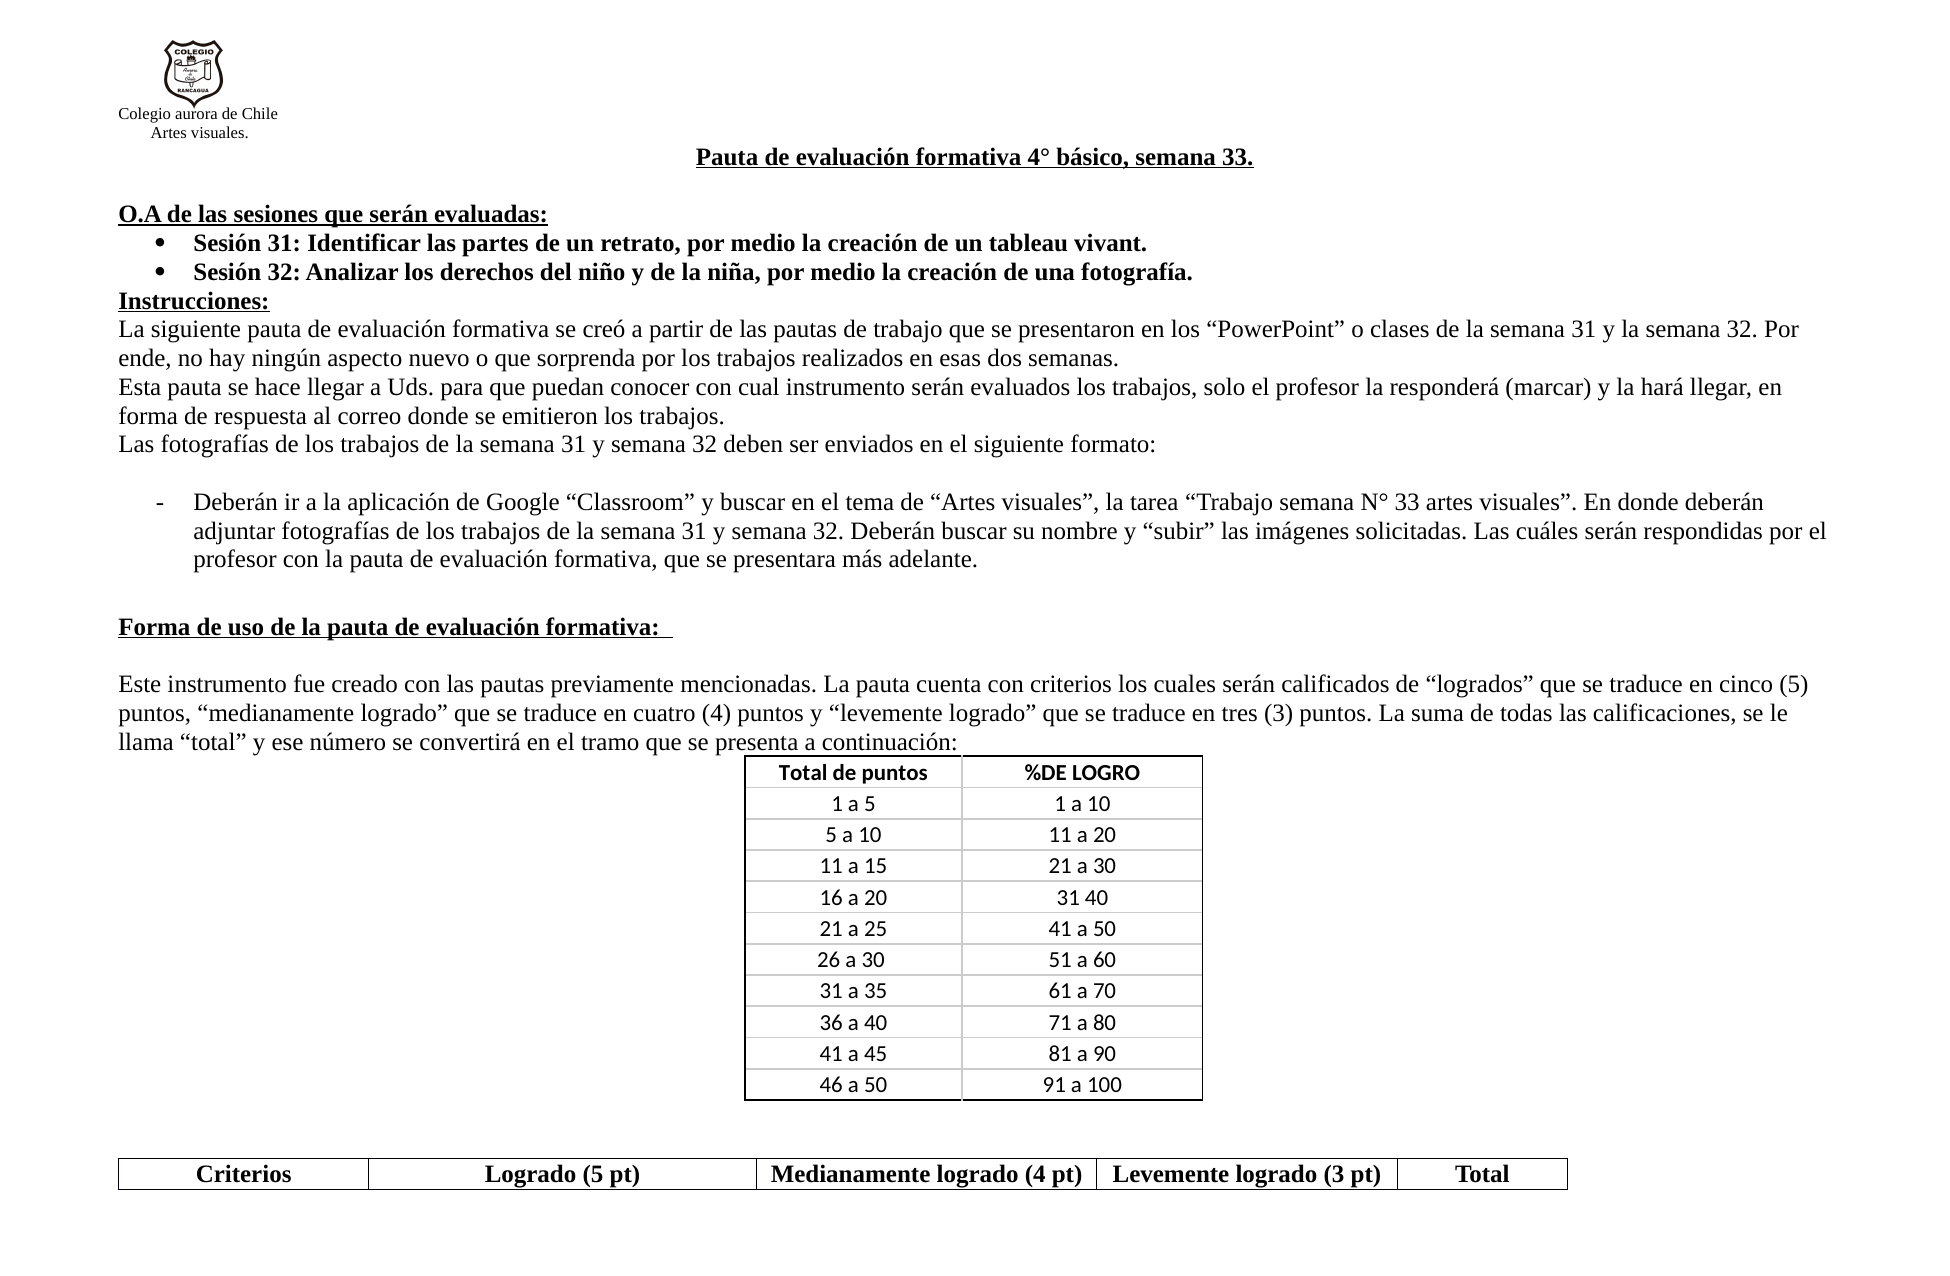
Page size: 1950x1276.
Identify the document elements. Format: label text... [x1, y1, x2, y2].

table_cell 91 a 100 [963, 1070, 1202, 1099]
text Instrucciones: [118, 286, 1831, 314]
table_header Total [1398, 1159, 1567, 1189]
table_cell 1 a 5 [746, 788, 961, 818]
table_cell 1 a 10 [963, 788, 1202, 818]
table_cell 61 a 70 [963, 976, 1202, 1005]
text Esta pauta se hace llegar a Uds. para que puedan conocer con cual instrumento serán evaluados los trabajos, solo el profesor la responderá (marcar) y la hará llegar, en forma de respuesta al correo donde se emitieron los trabajos. [118, 372, 1831, 429]
list Sesión 32: Analizar los derechos del niño y de la niña, por medio la creación de una fotografía. [156, 257, 1831, 286]
text La siguiente pauta de evaluación formativa se creó a partir de las pautas de trabajo que se presentaron en los “PowerPoint” o clases de la semana 31 y la semana 32. Por ende, no hay ningún aspecto nuevo o que sorprenda por los trabajos realizados en esas dos semanas. [118, 314, 1831, 372]
table_cell 11 a 20 [963, 820, 1202, 849]
text Pauta de evaluación formativa 4° básico, semana 33. [118, 142, 1831, 171]
text Las fotografías de los trabajos de la semana 31 y semana 32 deben ser enviados en el siguiente formato: [118, 429, 1831, 458]
table_header Levemente logrado (3 pt) [1097, 1159, 1397, 1189]
table_cell 36 a 40 [746, 1007, 961, 1037]
list Deberán ir a la aplicación de Google “Classroom” y buscar en el tema de “Artes visuales”, la tarea “Trabajo semana N° 33 artes visuales”. En donde deberán adjuntar fotografías de los trabajos de la semana 31 y semana 32. Deberán buscar su nombre y “subir” las imágenes solicitadas. Las cuáles serán respondidas por el profesor con la pauta de evaluación formativa, que se presentara más adelante. [156, 487, 1831, 573]
table_cell 51 a 60 [963, 945, 1202, 974]
table_header %DE LOGRO [963, 757, 1202, 787]
table_cell 16 a 20 [746, 882, 961, 912]
table_cell 41 a 50 [963, 913, 1202, 943]
table_header Total de puntos [746, 757, 961, 787]
text Este instrumento fue creado con las pautas previamente mencionadas. La pauta cuenta con criterios los cuales serán calificados de “logrados” que se traduce en cinco (5) puntos, “medianamente logrado” que se traduce en cuatro (4) puntos y “levemente logrado” que se traduce en tres (3) puntos. La suma de todas las calificaciones, se le llama “total” y ese número se convertirá en el tramo que se presenta a continuación: [118, 669, 1831, 755]
list Sesión 31: Identificar las partes de un retrato, por medio la creación de un tableau vivant. [156, 228, 1831, 257]
table_cell 26 a 30 [746, 945, 961, 974]
table_cell 21 a 25 [746, 913, 961, 943]
table_cell 31 40 [963, 882, 1202, 912]
text O.A de las sesiones que serán evaluadas: [118, 199, 1831, 228]
table_cell 81 a 90 [963, 1038, 1202, 1068]
table_cell 41 a 45 [746, 1038, 961, 1068]
table_cell 21 a 30 [963, 851, 1202, 880]
table_cell 5 a 10 [746, 820, 961, 849]
table_header Logrado (5 pt) [369, 1159, 756, 1189]
table_cell 31 a 35 [746, 976, 961, 1005]
table_cell 46 a 50 [746, 1070, 961, 1099]
table_cell 11 a 15 [746, 851, 961, 880]
table_header Medianamente logrado (4 pt) [757, 1159, 1096, 1189]
text Forma de uso de la pauta de evaluación formativa: [118, 612, 1831, 640]
table_header Criterios [119, 1159, 368, 1189]
table_cell 71 a 80 [963, 1007, 1202, 1037]
